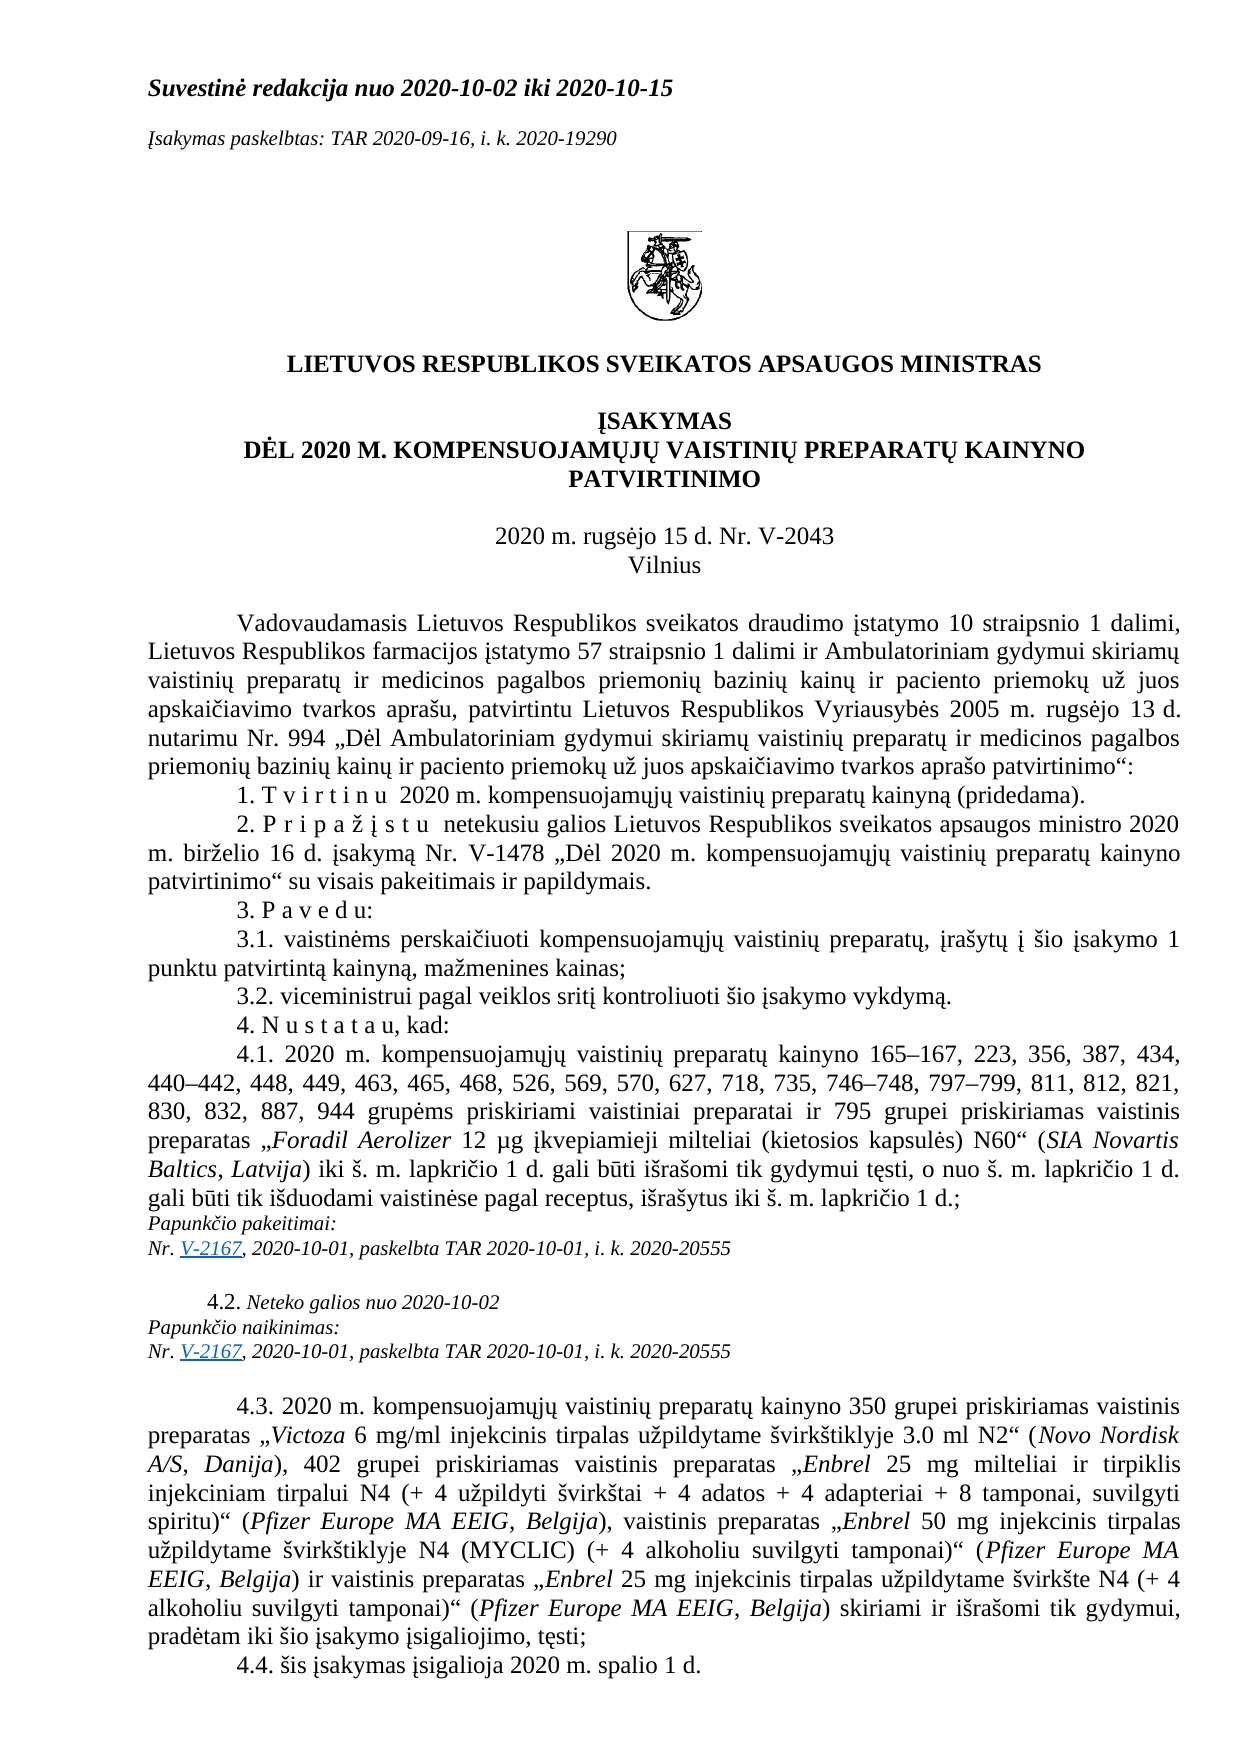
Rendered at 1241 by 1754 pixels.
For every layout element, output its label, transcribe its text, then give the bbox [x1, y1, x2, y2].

text 2. P r i p a ž į s t u netekusiu galios Lietuvos Respublikos sveikatos apsaugos ministro 2020 m. birželio 16 d. įsakymą Nr. V-1478 „Dėl 2020 m. kompensuojamųjų vaistinių preparatų kainyno patvirtinimo“ su visais pakeitimais ir papildymais. [148, 809, 1181, 895]
text LIETUVOS RESPUBLIKOS SVEIKATOS APSAUGOS MINISTRAS [148, 349, 1181, 378]
text Vadovaudamasis Lietuvos Respublikos sveikatos draudimo įstatymo 10 straipsnio 1 dalimi, Lietuvos Respublikos farmacijos įstatymo 57 straipsnio 1 dalimi ir Ambulatoriniam gydymui skiriamų vaistinių preparatų ir medicinos pagalbos priemonių bazinių kainų ir paciento priemokų už juos apskaičiavimo tvarkos aprašu, patvirtintu Lietuvos Respublikos Vyriausybės 2005 m. rugsėjo 13 d. nutarimu Nr. 994 „Dėl Ambulatoriniam gydymui skiriamų vaistinių preparatų ir medicinos pagalbos priemonių bazinių kainų ir paciento priemokų už juos apskaičiavimo tvarkos aprašo patvirtinimo“: [148, 608, 1181, 780]
text Papunkčio pakeitimai: [148, 1211, 1181, 1235]
text Įsakymas paskelbtas: TAR 2020-09-16, i. k. 2020-19290 [148, 125, 1181, 149]
text Vilnius [148, 550, 1181, 579]
text Nr. V-2167, 2020-10-01, paskelbta TAR 2020-10-01, i. k. 2020-20555 [148, 1339, 1181, 1363]
text 4.3. 2020 m. kompensuojamųjų vaistinių preparatų kainyno 350 grupei priskiriamas vaistinis preparatas „Victoza 6 mg/ml injekcinis tirpalas užpildytame švirkštiklyje 3.0 ml N2“ (Novo Nordisk A/S, Danija), 402 grupei priskiriamas vaistinis preparatas „Enbrel 25 mg milteliai ir tirpiklis injekciniam tirpalui N4 (+ 4 užpildyti švirkštai + 4 adatos + 4 adapteriai + 8 tamponai, suvilgyti spiritu)“ (Pfizer Europe MA EEIG, Belgija), vaistinis preparatas „Enbrel 50 mg injekcinis tirpalas užpildytame švirkštiklyje N4 (MYCLIC) (+ 4 alkoholiu suvilgyti tamponai)“ (Pfizer Europe MA EEIG, Belgija) ir vaistinis preparatas „Enbrel 25 mg injekcinis tirpalas užpildytame švirkšte N4 (+ 4 alkoholiu suvilgyti tamponai)“ (Pfizer Europe MA EEIG, Belgija) skiriami ir išrašomi tik gydymui, pradėtam iki šio įsakymo įsigaliojimo, tęsti; [148, 1391, 1181, 1650]
text 4. N u s t a t a u, kad: [148, 1010, 1181, 1039]
text 2020 m. rugsėjo 15 d. Nr. V-2043 [148, 521, 1181, 550]
text Papunkčio naikinimas: [148, 1314, 1181, 1339]
text ĮSAKYMAS [148, 406, 1181, 435]
text Suvestinė redakcija nuo 2020-10-02 iki 2020-10-15 [148, 73, 1181, 101]
text 4.2. Neteko galios nuo 2020-10-02 [148, 1288, 1181, 1314]
text 3. P a v e d u: [148, 895, 1181, 924]
text DĖL 2020 M. KOMPENSUOJAMŲJŲ VAISTINIŲ PREPARATŲ KAINYNO PATVIRTINIMO [148, 435, 1181, 493]
text 4.4. šis įsakymas įsigalioja 2020 m. spalio 1 d. [148, 1650, 1181, 1679]
text 3.1. vaistinėms perskaičiuoti kompensuojamųjų vaistinių preparatų, įrašytų į šio įsakymo 1 punktu patvirtintą kainyną, mažmenines kainas; [148, 924, 1181, 981]
text 1. T v i r t i n u 2020 m. kompensuojamųjų vaistinių preparatų kainyną (pridedama). [148, 780, 1181, 809]
text 4.1. 2020 m. kompensuojamųjų vaistinių preparatų kainyno 165–167, 223, 356, 387, 434, 440–442, 448, 449, 463, 465, 468, 526, 569, 570, 627, 718, 735, 746–748, 797–799, 811, 812, 821, 830, 832, 887, 944 grupėms priskiriami vaistiniai preparatai ir 795 grupei priskiriamas vaistinis preparatas „Foradil Aerolizer 12 µg įkvepiamieji milteliai (kietosios kapsulės) N60“ (SIA Novartis Baltics, Latvija) iki š. m. lapkričio 1 d. gali būti išrašomi tik gydymui tęsti, o nuo š. m. lapkričio 1 d. gali būti tik išduodami vaistinėse pagal receptus, išrašytus iki š. m. lapkričio 1 d.; [148, 1039, 1181, 1211]
text 3.2. viceministrui pagal veiklos sritį kontroliuoti šio įsakymo vykdymą. [148, 981, 1181, 1010]
text Nr. V-2167, 2020-10-01, paskelbta TAR 2020-10-01, i. k. 2020-20555 [148, 1235, 1181, 1259]
